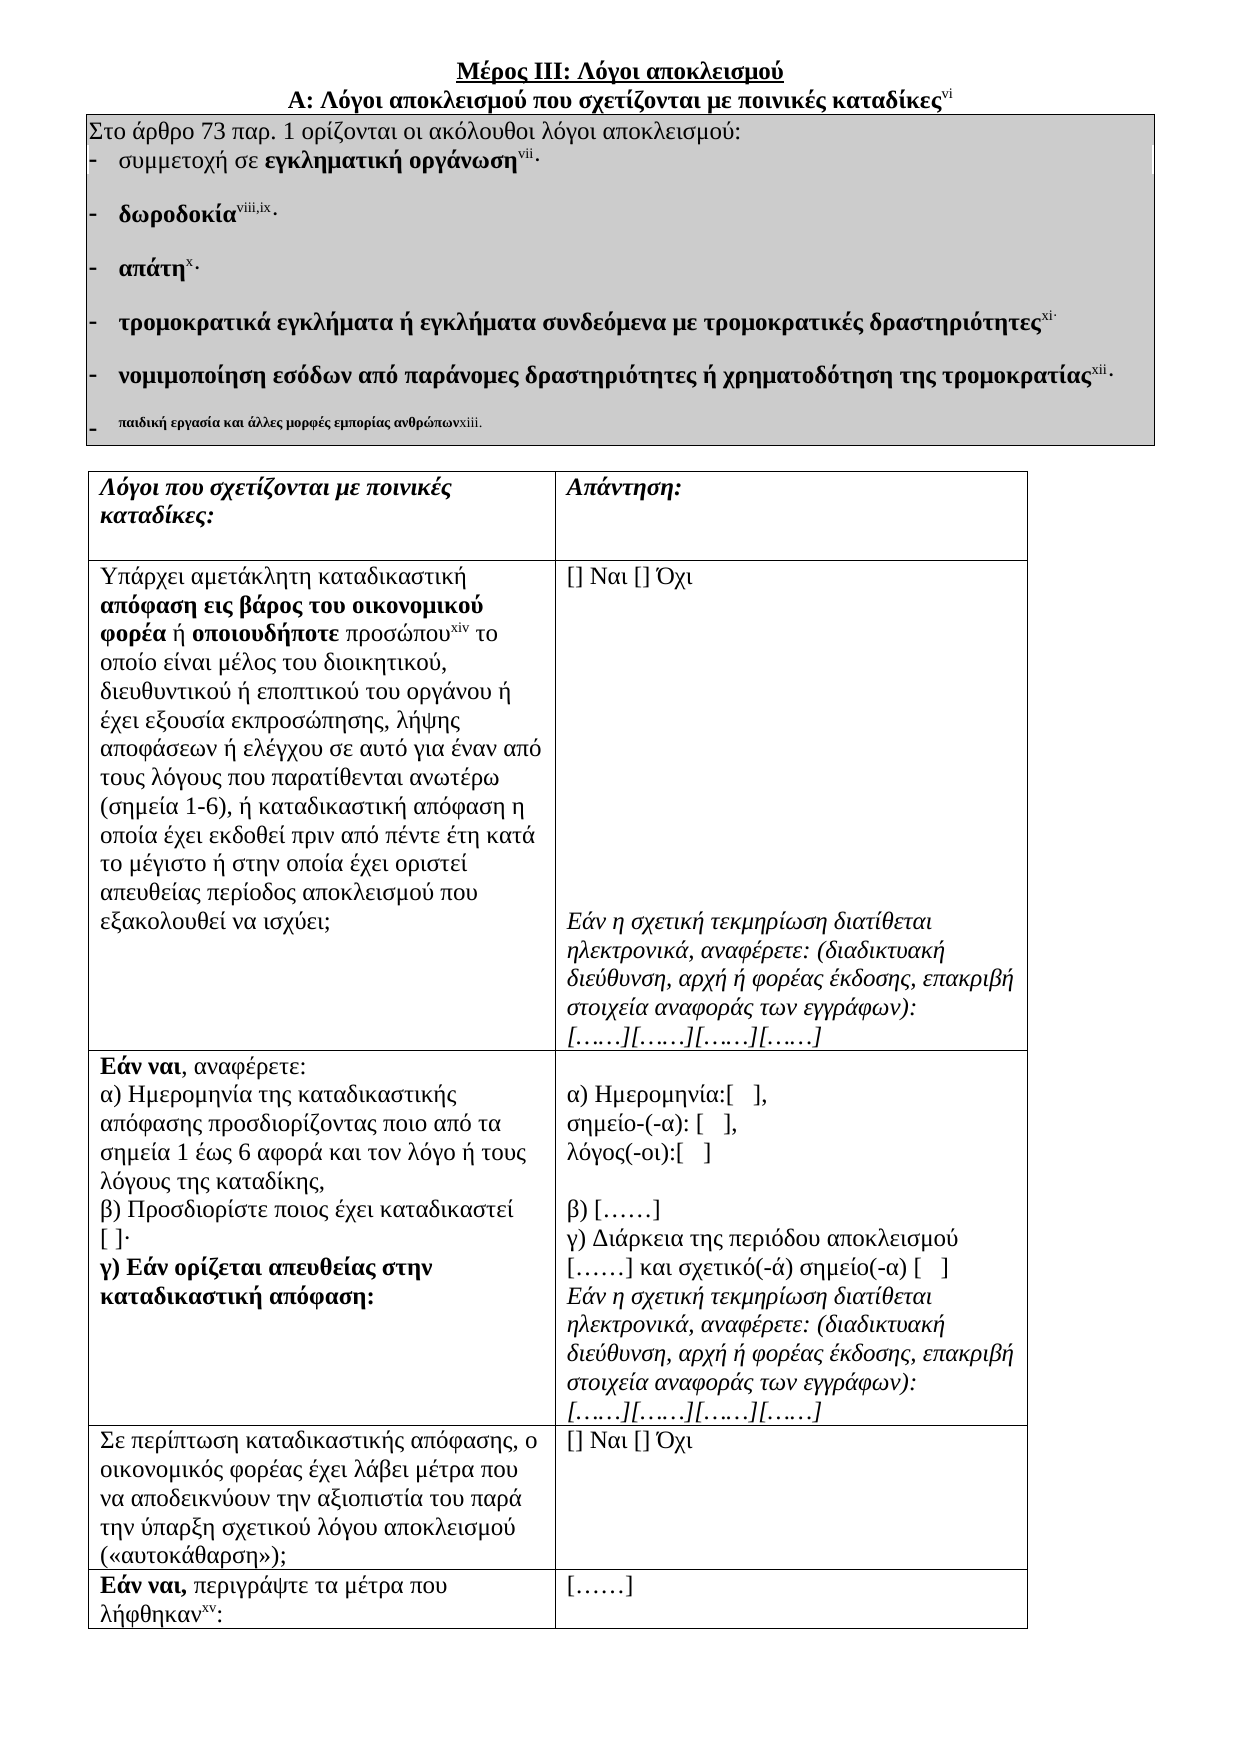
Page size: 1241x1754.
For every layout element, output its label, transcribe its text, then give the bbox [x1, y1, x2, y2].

table_cell α) Ημερομηνία:[ ], σημείο-(-α): [ ], λόγος(-οι):[ ] β) [……] γ) Διάρκεια της περιόδου αποκλεισμού [……] και σχετικό(-ά) σημείο(-α) [ ] Εάν η σχετική τεκμηρίωση διατίθεται ηλεκτρονικά, αναφέρετε: (διαδικτυακή διεύθυνση, αρχή ή φορέας έκδοσης, επακριβή στοιχεία αναφοράς των εγγράφων): [……][……][……][……] [556, 1051, 1027, 1424]
table_cell Εάν ναι, περιγράψτε τα μέτρα που λήφθηκαν: [89, 1570, 555, 1628]
list τρομοκρατικά εγκλήματα ή εγκλήματα συνδεόμενα με τρομοκρατικές δραστηριότητες· [87, 304, 1154, 335]
table_cell Σε περίπτωση καταδικαστικής απόφασης, ο οικονομικός φορέας έχει λάβει μέτρα που να αποδεικνύουν την αξιοπιστία του παρά την ύπαρξη σχετικού λόγου αποκλεισμού («αυτοκάθαρση»); [89, 1426, 555, 1569]
table_cell Υπάρχει αμετάκλητη καταδικαστική απόφαση εις βάρος του οικονομικού φορέα ή οποιουδήποτε προσώπου το οποίο είναι μέλος του διοικητικού, διευθυντικού ή εποπτικού του οργάνου ή έχει εξουσία εκπροσώπησης, λήψης αποφάσεων ή ελέγχου σε αυτό για έναν από τους λόγους που παρατίθενται ανωτέρω (σημεία 1-6), ή καταδικαστική απόφαση η οποία έχει εκδοθεί πριν από πέντε έτη κατά το μέγιστο ή στην οποία έχει οριστεί απευθείας περίοδος αποκλεισμού που εξακολουθεί να ισχύει; [89, 561, 555, 1050]
table_cell [] Ναι [] Όχι [556, 1426, 1027, 1569]
list απάτη· [87, 250, 1154, 282]
list νομιμοποίηση εσόδων από παράνομες δραστηριότητες ή χρηματοδότηση της τρομοκρατίας· [87, 358, 1154, 389]
text Στο άρθρο 73 παρ. 1 ορίζονται οι ακόλουθοι λόγοι αποκλεισμού: [87, 115, 1154, 145]
list δωροδοκία,· [87, 196, 1154, 228]
table_cell [] Ναι [] Όχι Εάν η σχετική τεκμηρίωση διατίθεται ηλεκτρονικά, αναφέρετε: (διαδικτυακή διεύθυνση, αρχή ή φορέας έκδοσης, επακριβή στοιχεία αναφοράς των εγγράφων): [……][……][……][……] [556, 561, 1027, 1050]
list παιδική εργασία και άλλες μορφές εμπορίας ανθρώπων. [87, 412, 1154, 445]
text Μέρος III: Λόγοι αποκλεισμού [89, 56, 1152, 85]
table_header Λόγοι που σχετίζονται με ποινικές καταδίκες: [89, 472, 555, 560]
table_cell Εάν ναι, αναφέρετε: α) Ημερομηνία της καταδικαστικής απόφασης προσδιορίζοντας ποιο από τα σημεία 1 έως 6 αφορά και τον λόγο ή τους λόγους της καταδίκης, β) Προσδιορίστε ποιος έχει καταδικαστεί [ ]· γ) Εάν ορίζεται απευθείας στην καταδικαστική απόφαση: [89, 1051, 555, 1424]
list συμμετοχή σε εγκληματική οργάνωση· [89, 145, 1152, 174]
text Α: Λόγοι αποκλεισμού που σχετίζονται με ποινικές καταδίκες [89, 85, 1152, 114]
table_cell [……] [556, 1570, 1027, 1628]
table_header Απάντηση: [556, 472, 1027, 560]
